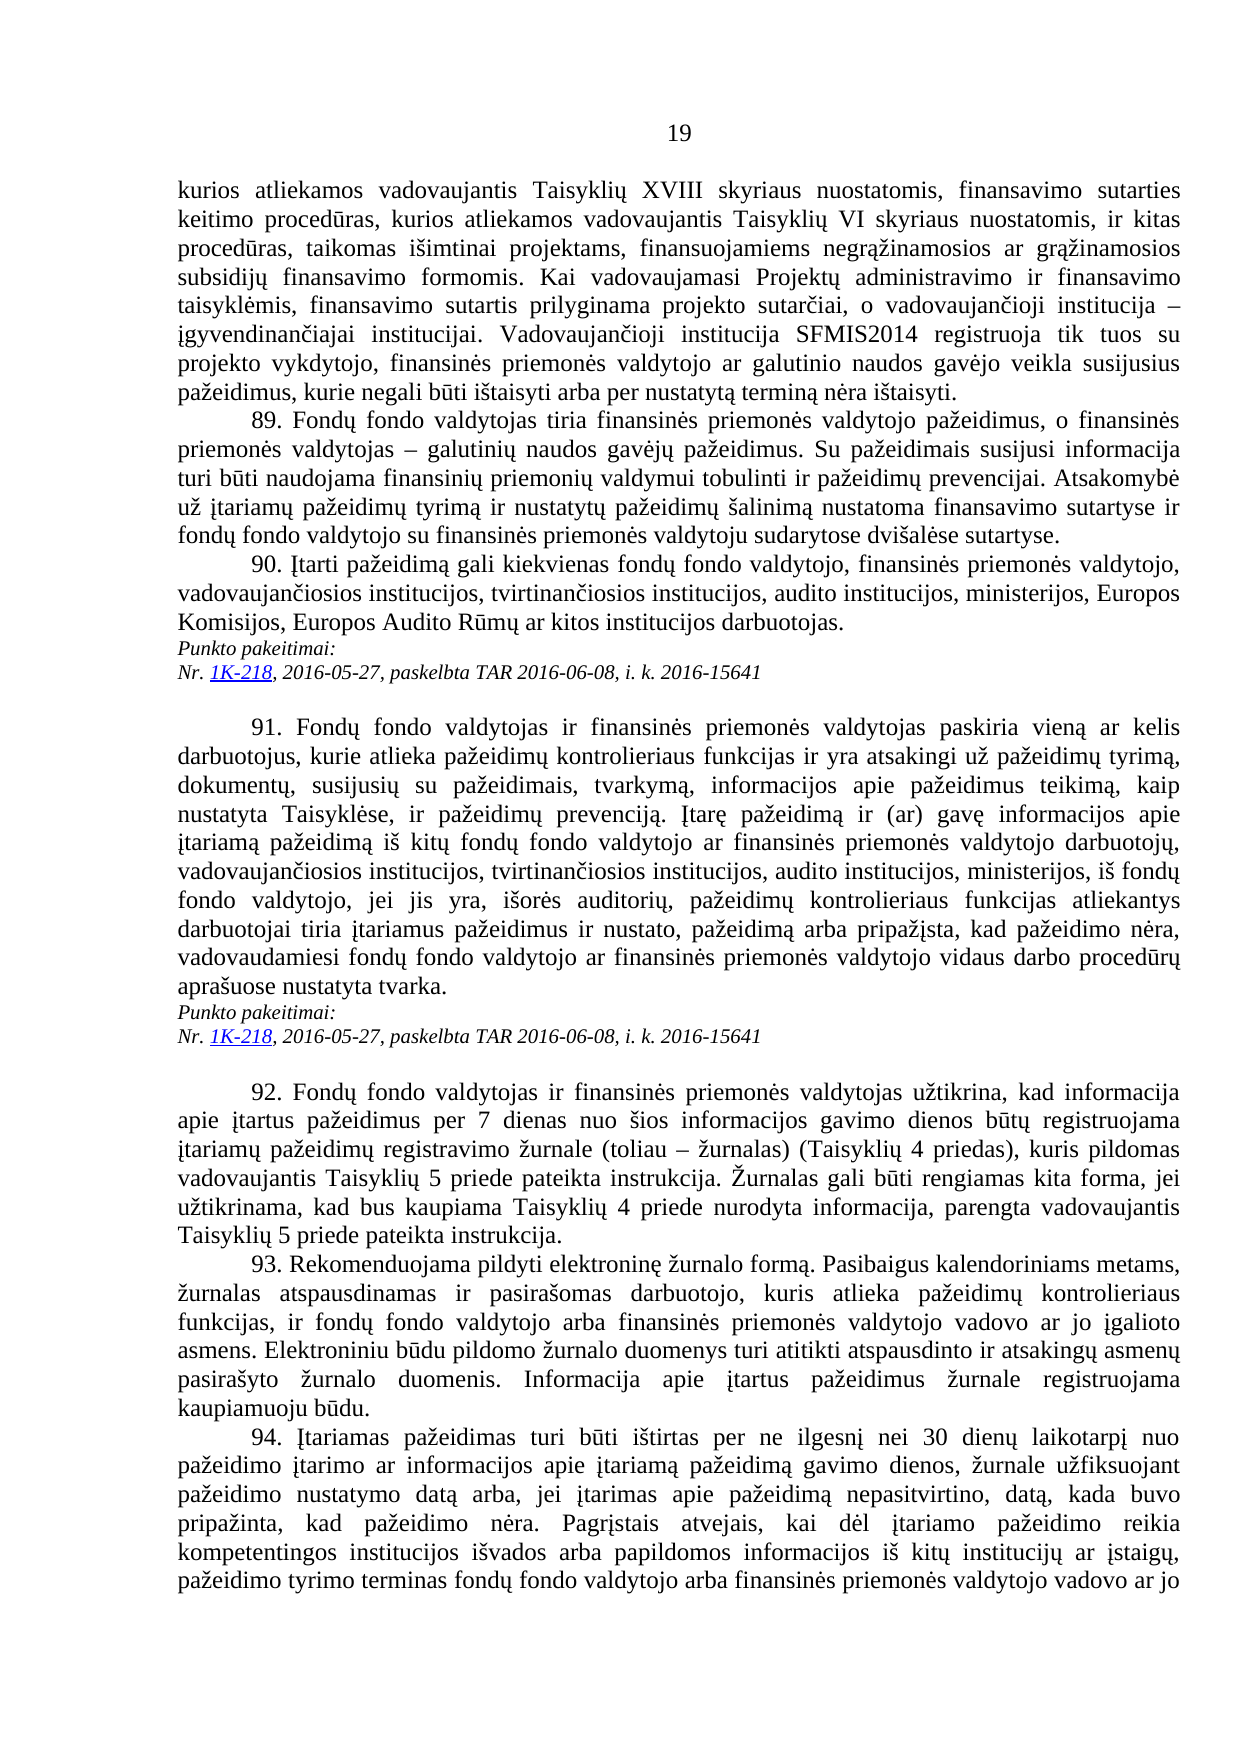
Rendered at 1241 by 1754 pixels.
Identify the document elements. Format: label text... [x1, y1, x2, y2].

text 92. Fondų fondo valdytojas ir finansinės priemonės valdytojas užtikrina, kad informacija apie įtartus pažeidimus per 7 dienas nuo šios informacijos gavimo dienos būtų registruojama įtariamų pažeidimų registravimo žurnale (toliau – žurnalas) (Taisyklių 4 priedas), kuris pildomas vadovaujantis Taisyklių 5 priede pateikta instrukcija. Žurnalas gali būti rengiamas kita forma, jei užtikrinama, kad bus kaupiama Taisyklių 4 priede nurodyta informacija, parengta vadovaujantis Taisyklių 5 priede pateikta instrukcija. [177, 1077, 1181, 1249]
text 91. Fondų fondo valdytojas ir finansinės priemonės valdytojas paskiria vieną ar kelis darbuotojus, kurie atlieka pažeidimų kontrolieriaus funkcijas ir yra atsakingi už pažeidimų tyrimą, dokumentų, susijusių su pažeidimais, tvarkymą, informacijos apie pažeidimus teikimą, kaip nustatyta Taisyklėse, ir pažeidimų prevenciją. Įtarę pažeidimą ir (ar) gavę informacijos apie įtariamą pažeidimą iš kitų fondų fondo valdytojo ar finansinės priemonės valdytojo darbuotojų, vadovaujančiosios institucijos, tvirtinančiosios institucijos, audito institucijos, ministerijos, iš fondų fondo valdytojo, jei jis yra, išorės auditorių, pažeidimų kontrolieriaus funkcijas atliekantys darbuotojai tiria įtariamus pažeidimus ir nustato, pažeidimą arba pripažįsta, kad pažeidimo nėra, vadovaudamiesi fondų fondo valdytojo ar finansinės priemonės valdytojo vidaus darbo procedūrų aprašuose nustatyta tvarka. [177, 712, 1181, 1000]
text Punkto pakeitimai: [177, 636, 1181, 660]
text 90. Įtarti pažeidimą gali kiekvienas fondų fondo valdytojo, finansinės priemonės valdytojo, vadovaujančiosios institucijos, tvirtinančiosios institucijos, audito institucijos, ministerijos, Europos Komisijos, Europos Audito Rūmų ar kitos institucijos darbuotojas. [177, 549, 1181, 636]
text kurios atliekamos vadovaujantis Taisyklių XVIII skyriaus nuostatomis, finansavimo sutarties keitimo procedūras, kurios atliekamos vadovaujantis Taisyklių VI skyriaus nuostatomis, ir kitas procedūras, taikomas išimtinai projektams, finansuojamiems negrąžinamosios ar grąžinamosios subsidijų finansavimo formomis. Kai vadovaujamasi Projektų administravimo ir finansavimo taisyklėmis, finansavimo sutartis prilyginama projekto sutarčiai, o vadovaujančioji institucija – įgyvendinančiajai institucijai. Vadovaujančioji institucija SFMIS2014 registruoja tik tuos su projekto vykdytojo, finansinės priemonės valdytojo ar galutinio naudos gavėjo veikla susijusius pažeidimus, kurie negali būti ištaisyti arba per nustatytą terminą nėra ištaisyti. [177, 176, 1181, 406]
text 93. Rekomenduojama pildyti elektroninę žurnalo formą. Pasibaigus kalendoriniams metams, žurnalas atspausdinamas ir pasirašomas darbuotojo, kuris atlieka pažeidimų kontrolieriaus funkcijas, ir fondų fondo valdytojo arba finansinės priemonės valdytojo vadovo ar jo įgalioto asmens. Elektroniniu būdu pildomo žurnalo duomenys turi atitikti atspausdinto ir atsakingų asmenų pasirašyto žurnalo duomenis. Informacija apie įtartus pažeidimus žurnale registruojama kaupiamuoju būdu. [177, 1249, 1181, 1422]
text Nr. 1K-218, 2016-05-27, paskelbta TAR 2016-06-08, i. k. 2016-15641 [177, 1024, 1181, 1048]
text 89. Fondų fondo valdytojas tiria finansinės priemonės valdytojo pažeidimus, o finansinės priemonės valdytojas – galutinių naudos gavėjų pažeidimus. Su pažeidimais susijusi informacija turi būti naudojama finansinių priemonių valdymui tobulinti ir pažeidimų prevencijai. Atsakomybė už įtariamų pažeidimų tyrimą ir nustatytų pažeidimų šalinimą nustatoma finansavimo sutartyse ir fondų fondo valdytojo su finansinės priemonės valdytoju sudarytose dvišalėse sutartyse. [177, 406, 1181, 549]
text Punkto pakeitimai: [177, 1000, 1181, 1024]
text Nr. 1K-218, 2016-05-27, paskelbta TAR 2016-06-08, i. k. 2016-15641 [177, 660, 1181, 684]
text 94. Įtariamas pažeidimas turi būti ištirtas per ne ilgesnį nei 30 dienų laikotarpį nuo pažeidimo įtarimo ar informacijos apie įtariamą pažeidimą gavimo dienos, žurnale užfiksuojant pažeidimo nustatymo datą arba, jei įtarimas apie pažeidimą nepasitvirtino, datą, kada buvo pripažinta, kad pažeidimo nėra. Pagrįstais atvejais, kai dėl įtariamo pažeidimo reikia kompetentingos institucijos išvados arba papildomos informacijos iš kitų institucijų ar įstaigų, pažeidimo tyrimo terminas fondų fondo valdytojo arba finansinės priemonės valdytojo vadovo ar jo [177, 1422, 1181, 1594]
